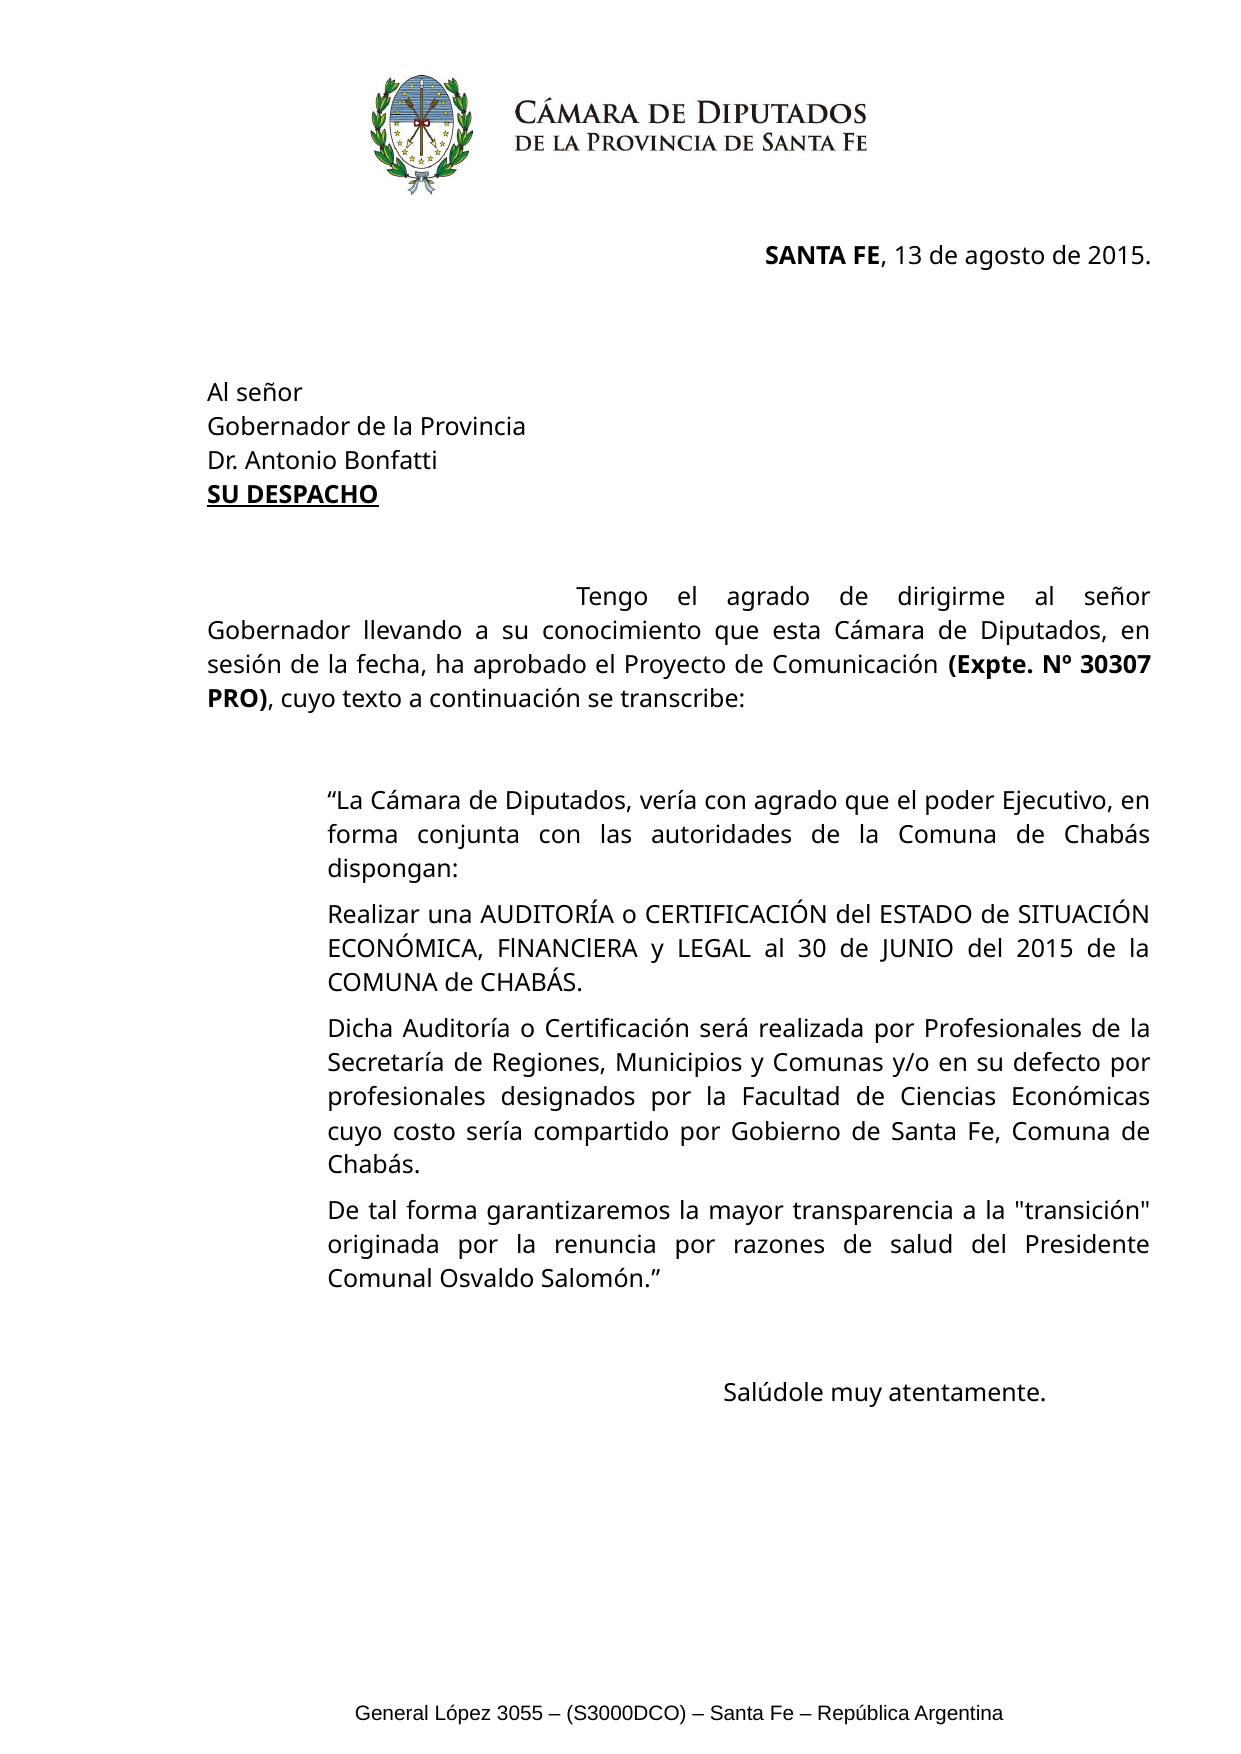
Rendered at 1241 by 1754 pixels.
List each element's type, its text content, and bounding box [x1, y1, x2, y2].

text Al señor [207, 374, 1152, 408]
text Tengo el agrado de dirigirme al señor Gobernador llevando a su conocimiento que esta Cámara de Diputados, en sesión de la fecha, ha aprobado el Proyecto de Comunicación (Expte. Nº 30307 PRO), cuyo texto a continuación se transcribe: [207, 579, 1152, 715]
text “La Cámara de Diputados, vería con agrado que el poder Ejecutivo, en forma conjunta con las autoridades de la Comuna de Chabás dispongan: [327, 783, 1152, 885]
text SU DESPACHO [207, 476, 1152, 511]
text Dr. Antonio Bonfatti [207, 442, 1152, 476]
text Gobernador de la Provincia [207, 408, 1152, 442]
picture [370, 75, 867, 199]
text SANTA FE, 13 de agosto de 2015. [207, 238, 1152, 272]
text Realizar una AUDITORÍA o CERTIFICACIÓN del ESTADO de SITUACIÓN ECONÓMICA, FlNANClERA y LEGAL al 30 de JUNIO del 2015 de la COMUNA de CHABÁS. [327, 897, 1152, 999]
text Dicha Auditoría o Certificación será realizada por Profesionales de la Secretaría de Regiones, Municipios y Comunas y/o en su defecto por profesionales designados por la Facultad de Ciencias Económicas cuyo costo sería compartido por Gobierno de Santa Fe, Comuna de Chabás. [327, 1011, 1152, 1181]
text Salúdole muy atentamente. [649, 1375, 1152, 1409]
text De tal forma garantizaremos la mayor transparencia a la "transición" originada por la renuncia por razones de salud del Presidente Comunal Osvaldo Salomón.” [327, 1193, 1152, 1295]
